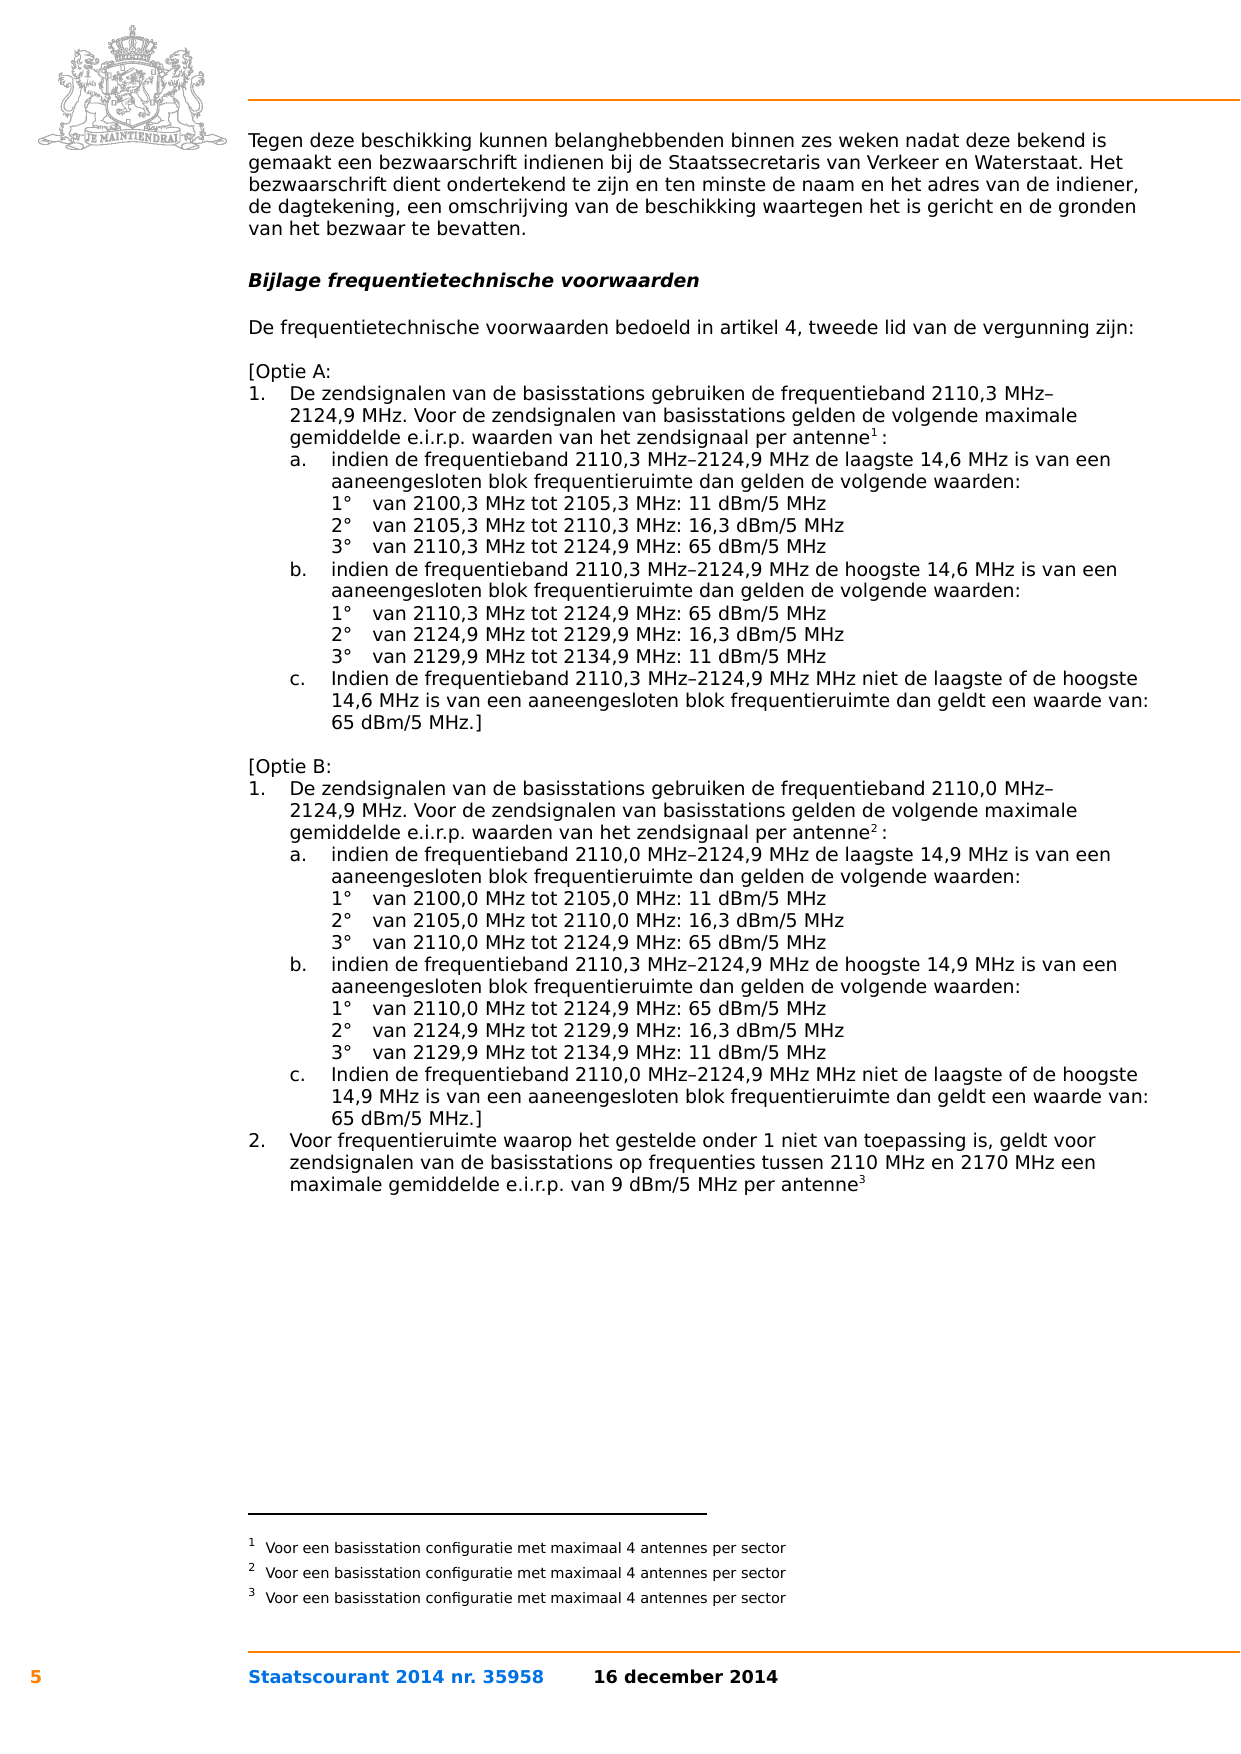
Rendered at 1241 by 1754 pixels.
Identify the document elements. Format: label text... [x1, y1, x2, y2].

text c. Indien de frequentieband 2110,3 MHz–2124,9 MHz MHz niet de laagste of de hoogste 14,6 MHz is van een aaneengesloten blok frequentieruimte dan geldt een waarde van: 65 dBm/5 MHz.] [289, 668, 1163, 734]
text 1° van 2110,3 MHz tot 2124,9 MHz: 65 dBm/5 MHz [331, 602, 1163, 624]
text a. indien de frequentieband 2110,0 MHz–2124,9 MHz de laagste 14,9 MHz is van een aaneengesloten blok frequentieruimte dan gelden de volgende waarden: [289, 844, 1163, 888]
text 2. Voor frequentieruimte waarop het gestelde onder 1 niet van toepassing is, geldt voor zendsignalen van de basisstations op frequenties tussen 2110 MHz en 2170 MHz een maximale gemiddelde e.i.r.p. van 9 dBm/5 MHz per antenne [248, 1130, 1163, 1196]
text a. indien de frequentieband 2110,3 MHz–2124,9 MHz de laagste 14,6 MHz is van een aaneengesloten blok frequentieruimte dan gelden de volgende waarden: [289, 448, 1163, 492]
text [Optie B: [248, 756, 1163, 778]
text c. Indien de frequentieband 2110,0 MHz–2124,9 MHz MHz niet de laagste of de hoogste 14,9 MHz is van een aaneengesloten blok frequentieruimte dan geldt een waarde van: 65 dBm/5 MHz.] [289, 1064, 1163, 1130]
text 3° van 2129,9 MHz tot 2134,9 MHz: 11 dBm/5 MHz [331, 1042, 1163, 1064]
text 1° van 2100,0 MHz tot 2105,0 MHz: 11 dBm/5 MHz [331, 888, 1163, 910]
text 3° van 2129,9 MHz tot 2134,9 MHz: 11 dBm/5 MHz [331, 646, 1163, 668]
text 3° van 2110,3 MHz tot 2124,9 MHz: 65 dBm/5 MHz [331, 536, 1163, 558]
text 1. De zendsignalen van de basisstations gebruiken de frequentieband 2110,3 MHz–2124,9 MHz. Voor de zendsignalen van basisstations gelden de volgende maximale gemiddelde e.i.r.p. waarden van het zendsignaal per antenne: [248, 383, 1163, 448]
text 1° van 2110,0 MHz tot 2124,9 MHz: 65 dBm/5 MHz [331, 998, 1163, 1020]
text Tegen deze beschikking kunnen belanghebbenden binnen zes weken nadat deze bekend is gemaakt een bezwaarschrift indienen bij de Staatssecretaris van Verkeer en Waterstaat. Het bezwaarschrift dient ondertekend te zijn en ten minste de naam en het adres van de indiener, de dagtekening, een omschrijving van de beschikking waartegen het is gericht en de gronden van het bezwaar te bevatten. [248, 130, 1163, 240]
text Voor een basisstation configuratie met maximaal 4 antennes per sector [248, 1586, 1163, 1608]
text 2° van 2124,9 MHz tot 2129,9 MHz: 16,3 dBm/5 MHz [331, 624, 1163, 646]
text 2° van 2124,9 MHz tot 2129,9 MHz: 16,3 dBm/5 MHz [331, 1020, 1163, 1042]
picture [38, 25, 227, 150]
text 1° van 2100,3 MHz tot 2105,3 MHz: 11 dBm/5 MHz [331, 492, 1163, 514]
text 2° van 2105,0 MHz tot 2110,0 MHz: 16,3 dBm/5 MHz [331, 910, 1163, 932]
text 2° van 2105,3 MHz tot 2110,3 MHz: 16,3 dBm/5 MHz [331, 514, 1163, 536]
text De frequentietechnische voorwaarden bedoeld in artikel 4, tweede lid van de vergunning zijn: [248, 317, 1163, 339]
text Voor een basisstation configuratie met maximaal 4 antennes per sector [248, 1561, 1163, 1583]
text [Optie A: [248, 361, 1163, 383]
text 1. De zendsignalen van de basisstations gebruiken de frequentieband 2110,0 MHz–2124,9 MHz. Voor de zendsignalen van basisstations gelden de volgende maximale gemiddelde e.i.r.p. waarden van het zendsignaal per antenne: [248, 778, 1163, 844]
text 3° van 2110,0 MHz tot 2124,9 MHz: 65 dBm/5 MHz [331, 932, 1163, 954]
text b. indien de frequentieband 2110,3 MHz–2124,9 MHz de hoogste 14,6 MHz is van een aaneengesloten blok frequentieruimte dan gelden de volgende waarden: [289, 558, 1163, 602]
text b. indien de frequentieband 2110,3 MHz–2124,9 MHz de hoogste 14,9 MHz is van een aaneengesloten blok frequentieruimte dan gelden de volgende waarden: [289, 954, 1163, 998]
text Voor een basisstation configuratie met maximaal 4 antennes per sector [248, 1536, 1163, 1558]
subtitle Bijlage frequentietechnische voorwaarden [248, 270, 1163, 292]
